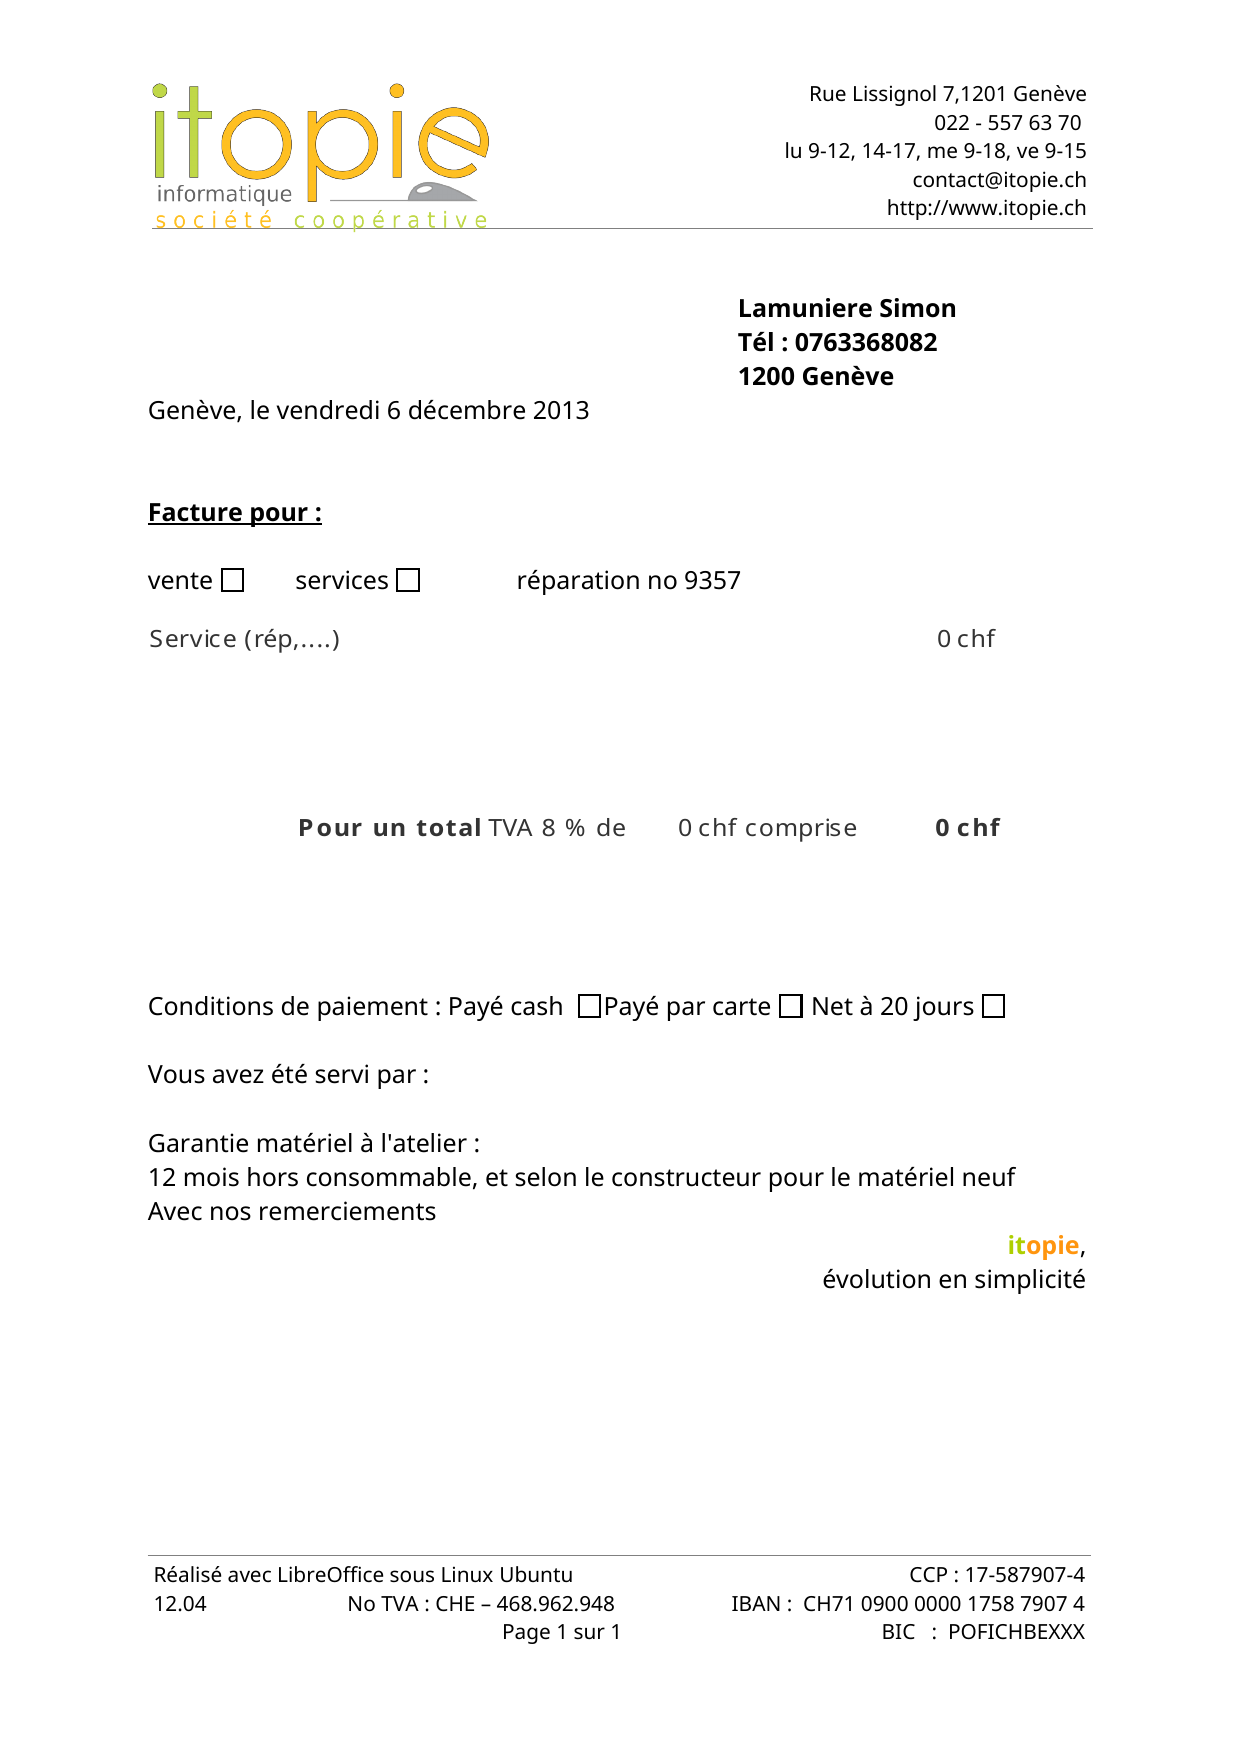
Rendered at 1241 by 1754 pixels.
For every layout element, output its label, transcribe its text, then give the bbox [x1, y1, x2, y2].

text 1200 Genève [148, 358, 1093, 392]
text Tél : 0763368082 [148, 324, 1093, 358]
picture [138, 72, 500, 244]
text Avec nos remerciements [148, 1193, 1093, 1227]
text Conditions de paiement : Payé cash Payé par carte Net à 20 jours [148, 989, 1093, 1023]
text vente services réparation no 9357 [148, 563, 1093, 597]
text 12 mois hors consommable, et selon le constructeur pour le matériel neuf [148, 1159, 1093, 1193]
text Vous avez été servi par : [148, 1057, 1093, 1091]
text Genève, le vendredi 6 décembre 2013 [148, 392, 1093, 427]
text itopie, [148, 1227, 1093, 1262]
text Facture pour : [148, 495, 1093, 529]
text Garantie matériel à l'atelier : [148, 1125, 1093, 1159]
text Lamuniere Simon [148, 290, 1093, 324]
text évolution en simplicité [148, 1262, 1093, 1296]
